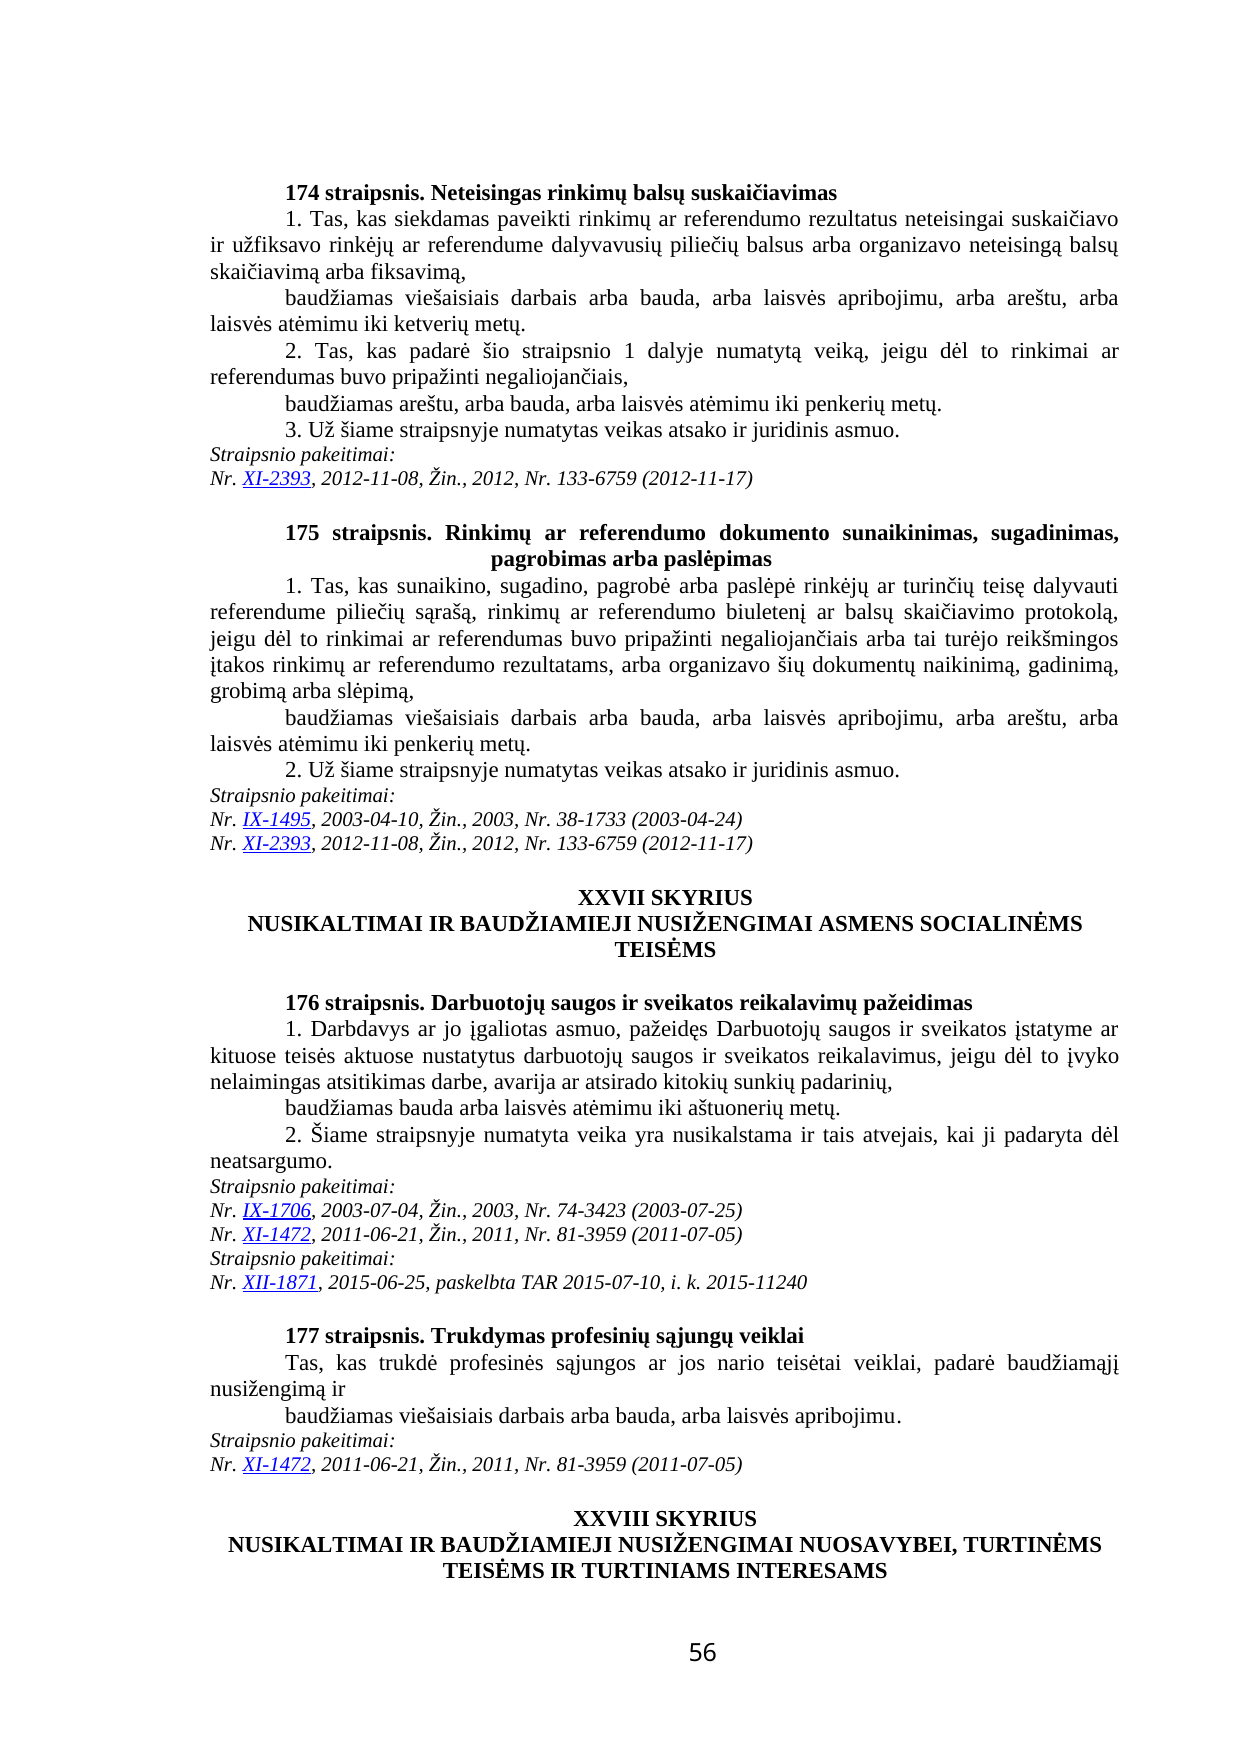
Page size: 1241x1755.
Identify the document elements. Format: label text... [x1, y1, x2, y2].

text Nr. XI-2393, 2012-11-08, Žin., 2012, Nr. 133-6759 (2012-11-17) [210, 466, 1120, 490]
text 174 straipsnis. Neteisingas rinkimų balsų suskaičiavimas [210, 179, 1120, 205]
text Nr. XII-1871, 2015-06-25, paskelbta TAR 2015-07-10, i. k. 2015-11240 [210, 1270, 1120, 1294]
text Straipsnio pakeitimai: [210, 783, 1120, 807]
text 2. Už šiame straipsnyje numatytas veikas atsako ir juridinis asmuo. [210, 756, 1120, 783]
text baudžiamas viešaisiais darbais arba bauda, arba laisvės apribojimu, arba areštu, arba laisvės atėmimu iki penkerių metų. [210, 704, 1120, 756]
text NUSIKALTIMAI IR BAUDŽIAMIEJI NUSIŽENGIMAI ASMENS SOCIALINĖMS TEISĖMS [210, 910, 1120, 963]
text Straipsnio pakeitimai: [210, 442, 1120, 466]
text Nr. XI-2393, 2012-11-08, Žin., 2012, Nr. 133-6759 (2012-11-17) [210, 831, 1120, 855]
text 1. Tas, kas sunaikino, sugadino, pagrobė arba paslėpė rinkėjų ar turinčių teisę dalyvauti referendume piliečių sąrašą, rinkimų ar referendumo biuletenį ar balsų skaičiavimo protokolą, jeigu dėl to rinkimai ar referendumas buvo pripažinti negaliojančiais arba tai turėjo reikšmingos įtakos rinkimų ar referendumo rezultatams, arba organizavo šių dokumentų naikinimą, gadinimą, grobimą arba slėpimą, [210, 572, 1120, 704]
text 2. Šiame straipsnyje numatyta veika yra nusikalstama ir tais atvejais, kai ji padaryta dėl neatsargumo. [210, 1121, 1120, 1173]
text baudžiamas viešaisiais darbais arba bauda, arba laisvės apribojimu. [210, 1402, 1120, 1428]
text Nr. XI-1472, 2011-06-21, Žin., 2011, Nr. 81-3959 (2011-07-05) [210, 1222, 1120, 1246]
text 177 straipsnis. Trukdymas profesinių sąjungų veiklai [210, 1323, 1120, 1349]
text Straipsnio pakeitimai: [210, 1246, 1120, 1270]
text Straipsnio pakeitimai: [210, 1428, 1120, 1452]
text 175 straipsnis. Rinkimų ar referendumo dokumento sunaikinimas, sugadinimas, pagrobimas arba paslėpimas [285, 519, 1120, 572]
text Nr. XI-1472, 2011-06-21, Žin., 2011, Nr. 81-3959 (2011-07-05) [210, 1452, 1120, 1476]
text baudžiamas viešaisiais darbais arba bauda, arba laisvės apribojimu, arba areštu, arba laisvės atėmimu iki ketverių metų. [210, 284, 1120, 337]
text Straipsnio pakeitimai: [210, 1173, 1120, 1198]
subtitle XXVIII skyrius [210, 1505, 1120, 1531]
text baudžiamas bauda arba laisvės atėmimu iki aštuonerių metų. [210, 1094, 1120, 1121]
text XXVII SKYRIUS [210, 884, 1120, 910]
text Nusikaltimai ir baudžiamieji nusižengimai nuosavyBEI, turtinėms teisėms ir turtiniams interesams [210, 1531, 1120, 1584]
text 1. Tas, kas siekdamas paveikti rinkimų ar referendumo rezultatus neteisingai suskaičiavo ir užfiksavo rinkėjų ar referendume dalyvavusių piliečių balsus arba organizavo neteisingą balsų skaičiavimą arba fiksavimą, [210, 205, 1120, 284]
text 176 straipsnis. Darbuotojų saugos ir sveikatos reikalavimų pažeidimas [210, 989, 1120, 1015]
text baudžiamas areštu, arba bauda, arba laisvės atėmimu iki penkerių metų. [210, 389, 1120, 416]
text 1. Darbdavys ar jo įgaliotas asmuo, pažeidęs Darbuotojų saugos ir sveikatos įstatyme ar kituose teisės aktuose nustatytus darbuotojų saugos ir sveikatos reikalavimus, jeigu dėl to įvyko nelaimingas atsitikimas darbe, avarija ar atsirado kitokių sunkių padarinių, [210, 1015, 1120, 1094]
text Nr. IX-1706, 2003-07-04, Žin., 2003, Nr. 74-3423 (2003-07-25) [210, 1198, 1120, 1222]
text 2. Tas, kas padarė šio straipsnio 1 dalyje numatytą veiką, jeigu dėl to rinkimai ar referendumas buvo pripažinti negaliojančiais, [210, 337, 1120, 389]
text Tas, kas trukdė profesinės sąjungos ar jos nario teisėtai veiklai, padarė baudžiamąjį nusižengimą ir [210, 1349, 1120, 1402]
text 3. Už šiame straipsnyje numatytas veikas atsako ir juridinis asmuo. [210, 416, 1120, 442]
text Nr. IX-1495, 2003-04-10, Žin., 2003, Nr. 38-1733 (2003-04-24) [210, 807, 1120, 831]
